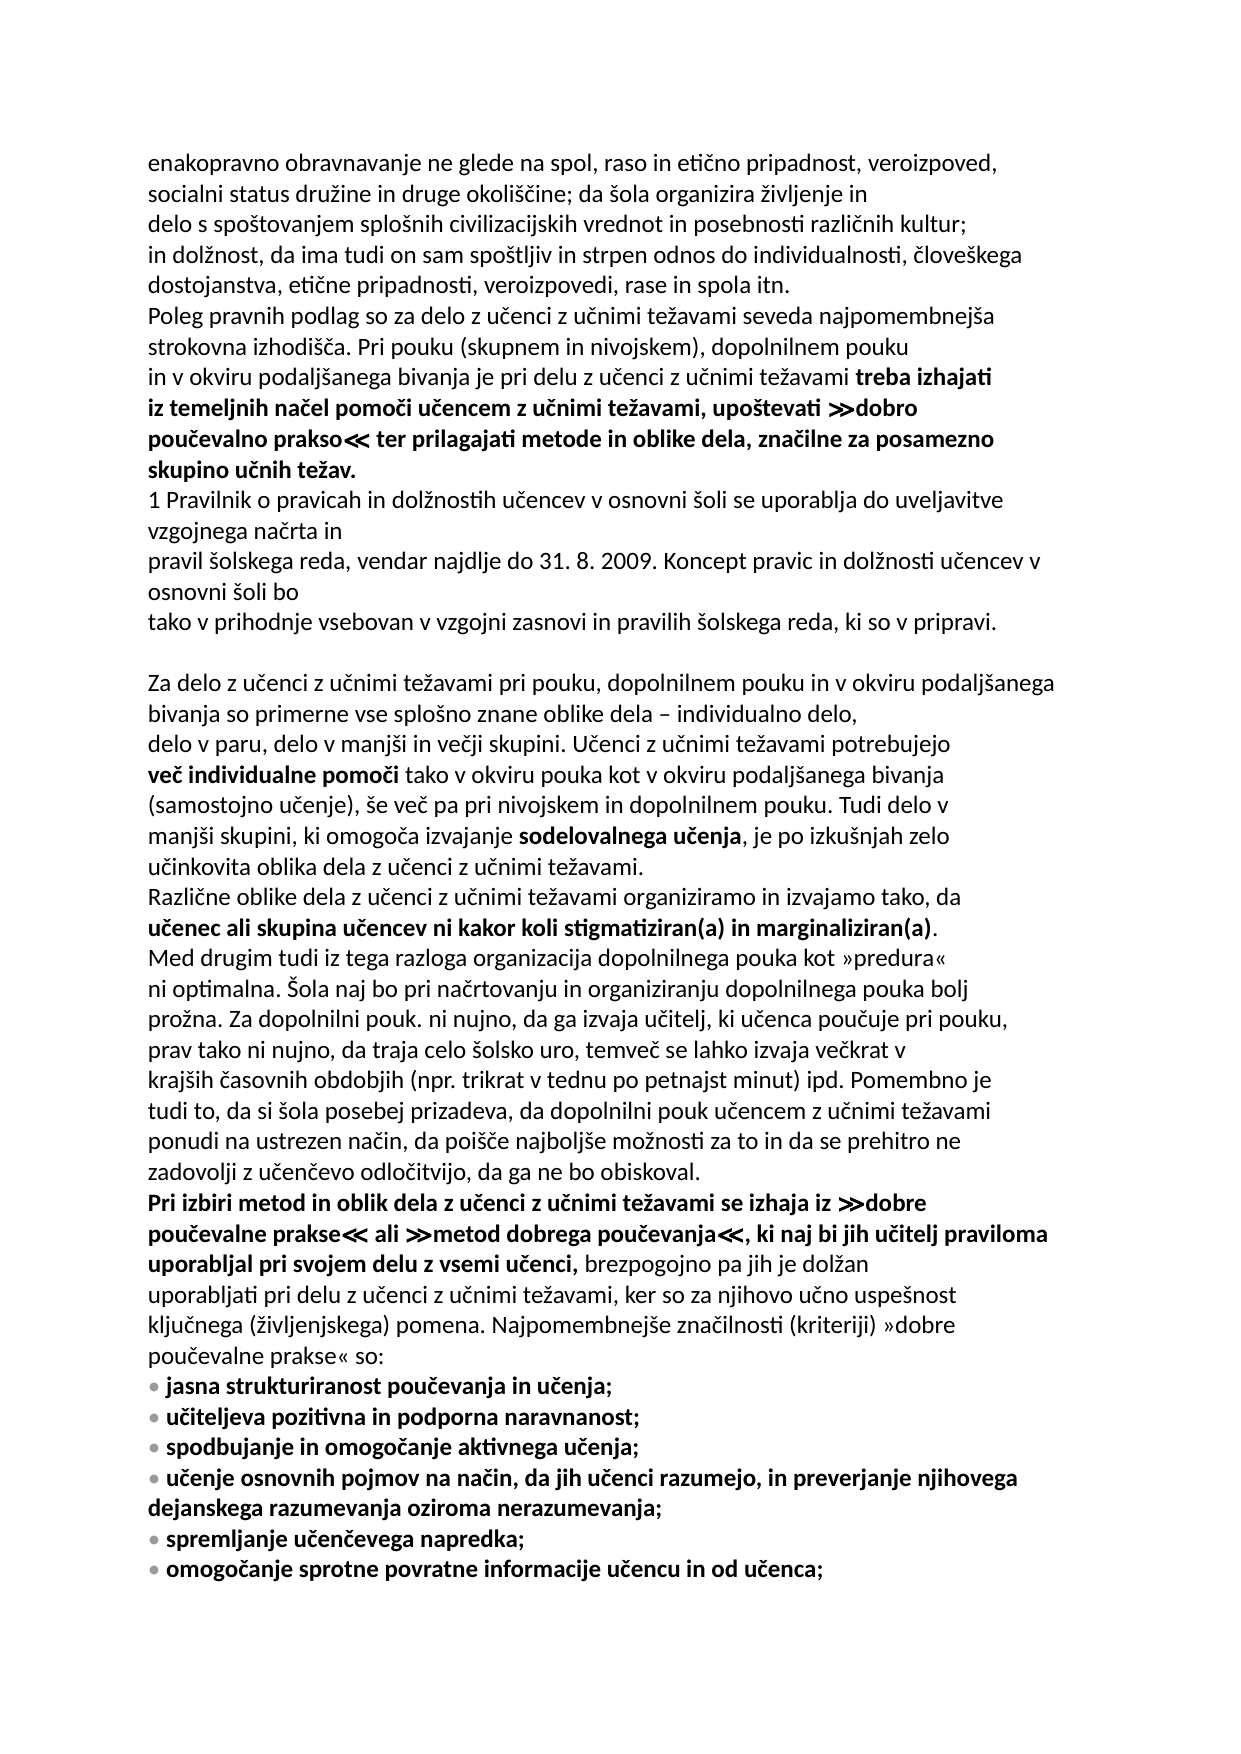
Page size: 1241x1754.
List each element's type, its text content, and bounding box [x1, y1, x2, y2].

text • jasna strukturiranost poučevanja in učenja; [148, 1371, 1093, 1401]
text enakopravno obravnavanje ne glede na spol, raso in etično pripadnost, veroizpoved, [148, 148, 1093, 178]
text uporabljati pri delu z učenci z učnimi težavami, ker so za njihovo učno uspešnost [148, 1279, 1093, 1309]
text bivanja so primerne vse splošno znane oblike dela – individualno delo, [148, 698, 1093, 728]
text dostojanstva, etične pripadnosti, veroizpovedi, rase in spola itn. [148, 270, 1093, 300]
text delo s spoštovanjem splošnih civilizacijskih vrednot in posebnosti različnih kultur; [148, 209, 1093, 239]
text • učiteljeva pozitivna in podporna naravnanost; [148, 1401, 1093, 1432]
text pravil šolskega reda, vendar najdlje do 31. 8. 2009. Koncept pravic in dolžnosti učencev v osnovni šoli bo [148, 545, 1093, 606]
text delo v paru, delo v manjši in večji skupini. Učenci z učnimi težavami potrebujejo [148, 728, 1093, 759]
text učinkovita oblika dela z učenci z učnimi težavami. [148, 851, 1093, 881]
text in v okviru podaljšanega bivanja je pri delu z učenci z učnimi težavami treba izhajati [148, 361, 1093, 392]
text manjši skupini, ki omogoča izvajanje sodelovalnega učenja, je po izkušnjah zelo [148, 820, 1093, 851]
text 34 [148, 637, 1093, 667]
text poučevalno prakso≪ ter prilagajati metode in oblike dela, značilne za posamezno [148, 423, 1093, 454]
text dejanskega razumevanja oziroma nerazumevanja; [148, 1493, 1093, 1523]
text skupino učnih težav. [148, 454, 1093, 484]
text • spremljanje učenčevega napredka; [148, 1523, 1093, 1554]
text poučevalne prakse« so: [148, 1340, 1093, 1371]
text 1 Pravilnik o pravicah in dolžnostih učencev v osnovni šoli se uporablja do uveljavitve vzgojnega načrta in [148, 484, 1093, 545]
text iz temeljnih načel pomoči učencem z učnimi težavami, upoštevati ≫dobro [148, 392, 1093, 423]
text • spodbujanje in omogočanje aktivnega učenja; [148, 1432, 1093, 1462]
text (samostojno učenje), še več pa pri nivojskem in dopolnilnem pouku. Tudi delo v [148, 789, 1093, 820]
text Različne oblike dela z učenci z učnimi težavami organiziramo in izvajamo tako, da [148, 881, 1093, 912]
text ponudi na ustrezen način, da poišče najboljše možnosti za to in da se prehitro ne [148, 1125, 1093, 1156]
text tako v prihodnje vsebovan v vzgojni zasnovi in pravilih šolskega reda, ki so v pripravi. [148, 606, 1093, 637]
text prožna. Za dopolnilni pouk. ni nujno, da ga izvaja učitelj, ki učenca poučuje pri pouku, [148, 1003, 1093, 1034]
text • omogočanje sprotne povratne informacije učencu in od učenca; [148, 1554, 1093, 1584]
text poučevalne prakse≪ ali ≫metod dobrega poučevanja≪, ki naj bi jih učitelj praviloma [148, 1217, 1093, 1248]
text ključnega (življenjskega) pomena. Najpomembnejše značilnosti (kriteriji) »dobre [148, 1309, 1093, 1340]
text strokovna izhodišča. Pri pouku (skupnem in nivojskem), dopolnilnem pouku [148, 331, 1093, 361]
text učenec ali skupina učencev ni kakor koli stigmatiziran(a) in marginaliziran(a). [148, 912, 1093, 942]
text Pri izbiri metod in oblik dela z učenci z učnimi težavami se izhaja iz ≫dobre [148, 1186, 1093, 1217]
text • učenje osnovnih pojmov na način, da jih učenci razumejo, in preverjanje njihovega [148, 1462, 1093, 1493]
text krajših časovnih obdobjih (npr. trikrat v tednu po petnajst minut) ipd. Pomembno je [148, 1064, 1093, 1095]
text zadovolji z učenčevo odločitvijo, da ga ne bo obiskoval. [148, 1156, 1093, 1186]
text Med drugim tudi iz tega razloga organizacija dopolnilnega pouka kot »predura« [148, 942, 1093, 973]
text uporabljal pri svojem delu z vsemi učenci, brezpogojno pa jih je dolžan [148, 1248, 1093, 1279]
text ni optimalna. Šola naj bo pri načrtovanju in organiziranju dopolnilnega pouka bolj [148, 973, 1093, 1003]
text tudi to, da si šola posebej prizadeva, da dopolnilni pouk učencem z učnimi težavami [148, 1095, 1093, 1125]
text več individualne pomoči tako v okviru pouka kot v okviru podaljšanega bivanja [148, 759, 1093, 789]
text socialni status družine in druge okoliščine; da šola organizira življenje in [148, 178, 1093, 209]
text Poleg pravnih podlag so za delo z učenci z učnimi težavami seveda najpomembnejša [148, 300, 1093, 331]
text Za delo z učenci z učnimi težavami pri pouku, dopolnilnem pouku in v okviru podaljšanega [148, 667, 1093, 698]
text in dolžnost, da ima tudi on sam spoštljiv in strpen odnos do individualnosti, človeškega [148, 239, 1093, 270]
text prav tako ni nujno, da traja celo šolsko uro, temveč se lahko izvaja večkrat v [148, 1034, 1093, 1064]
